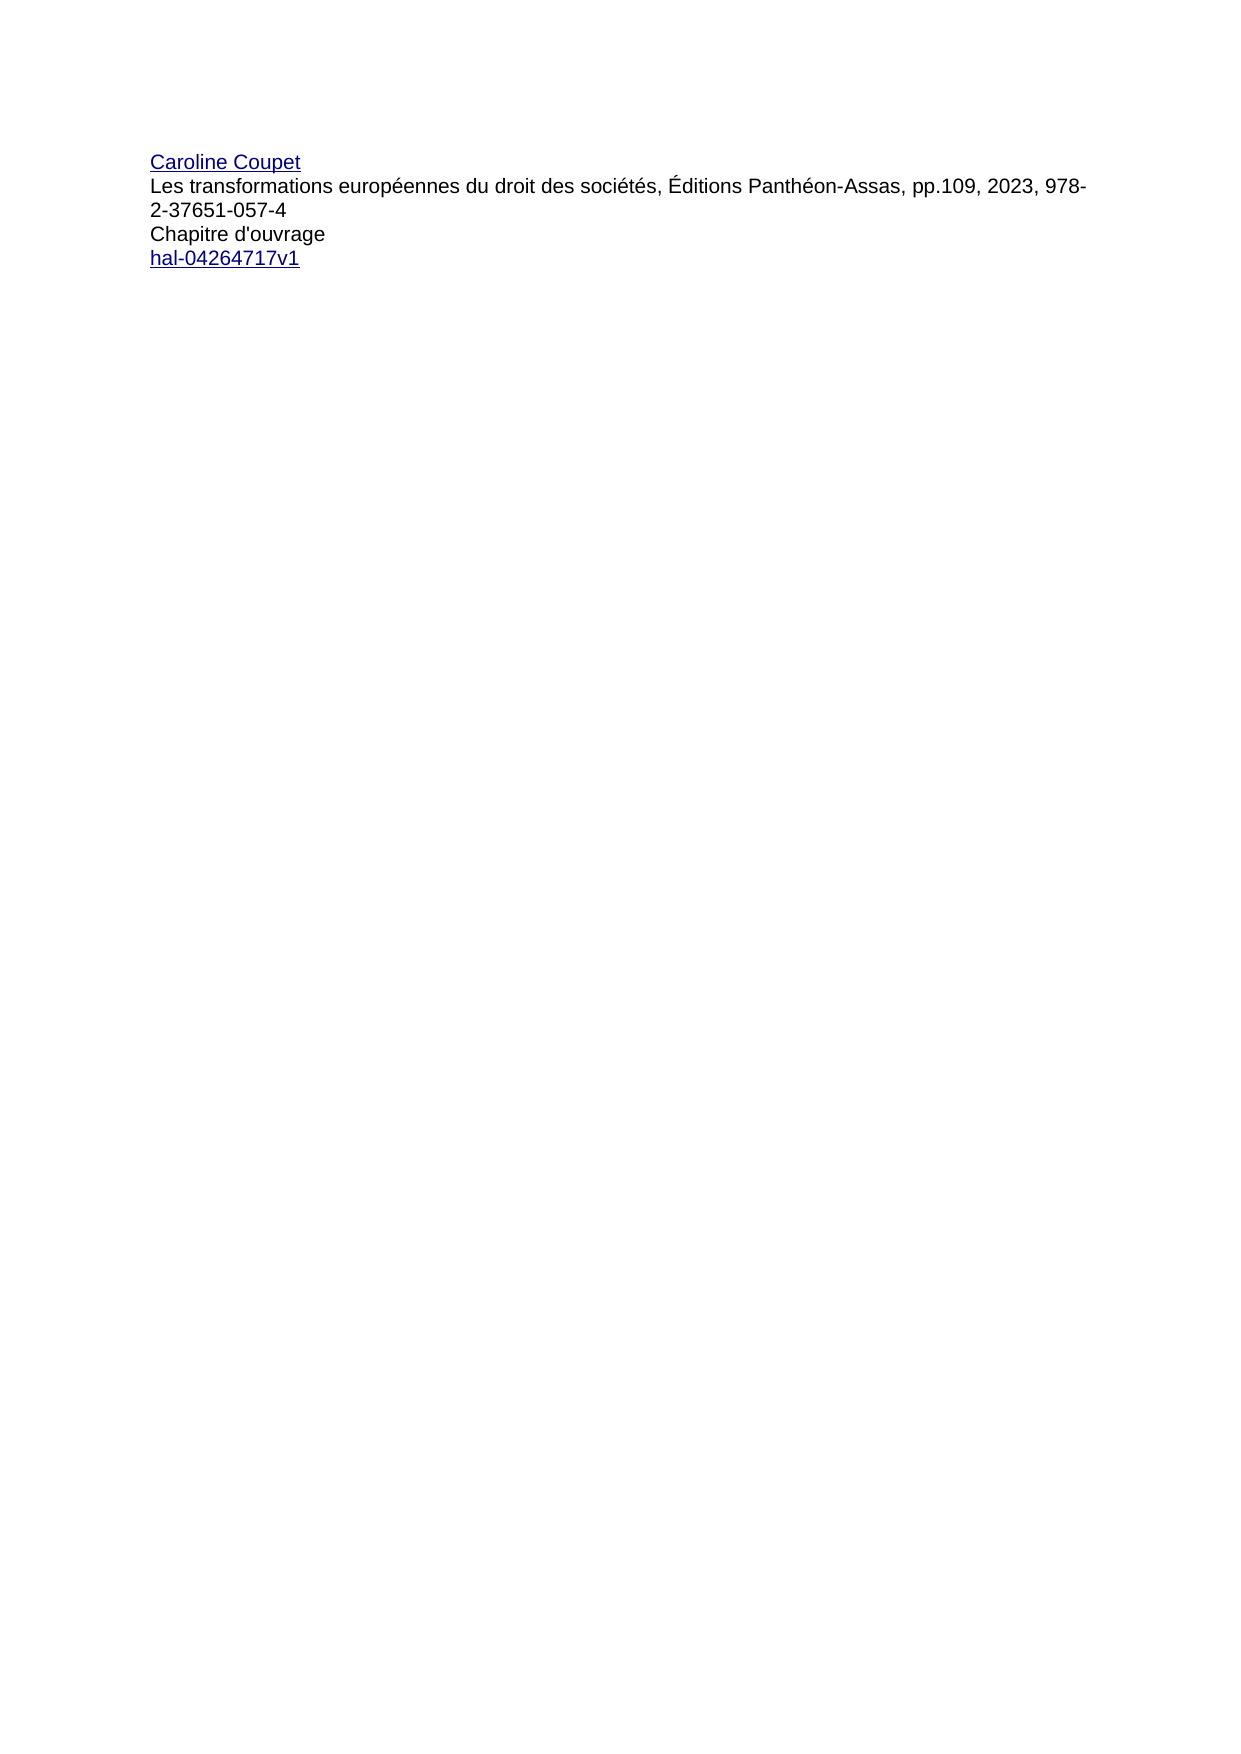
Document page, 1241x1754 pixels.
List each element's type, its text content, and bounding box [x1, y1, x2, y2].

table_header Caroline Coupet Les transformations européennes du droit des sociétés, Éditions Panthéon-Assas, pp.109, 2023, 978-2-37651-057-4 Chapitre d'ouvrage hal-04264717v1 [150, 150, 1090, 270]
